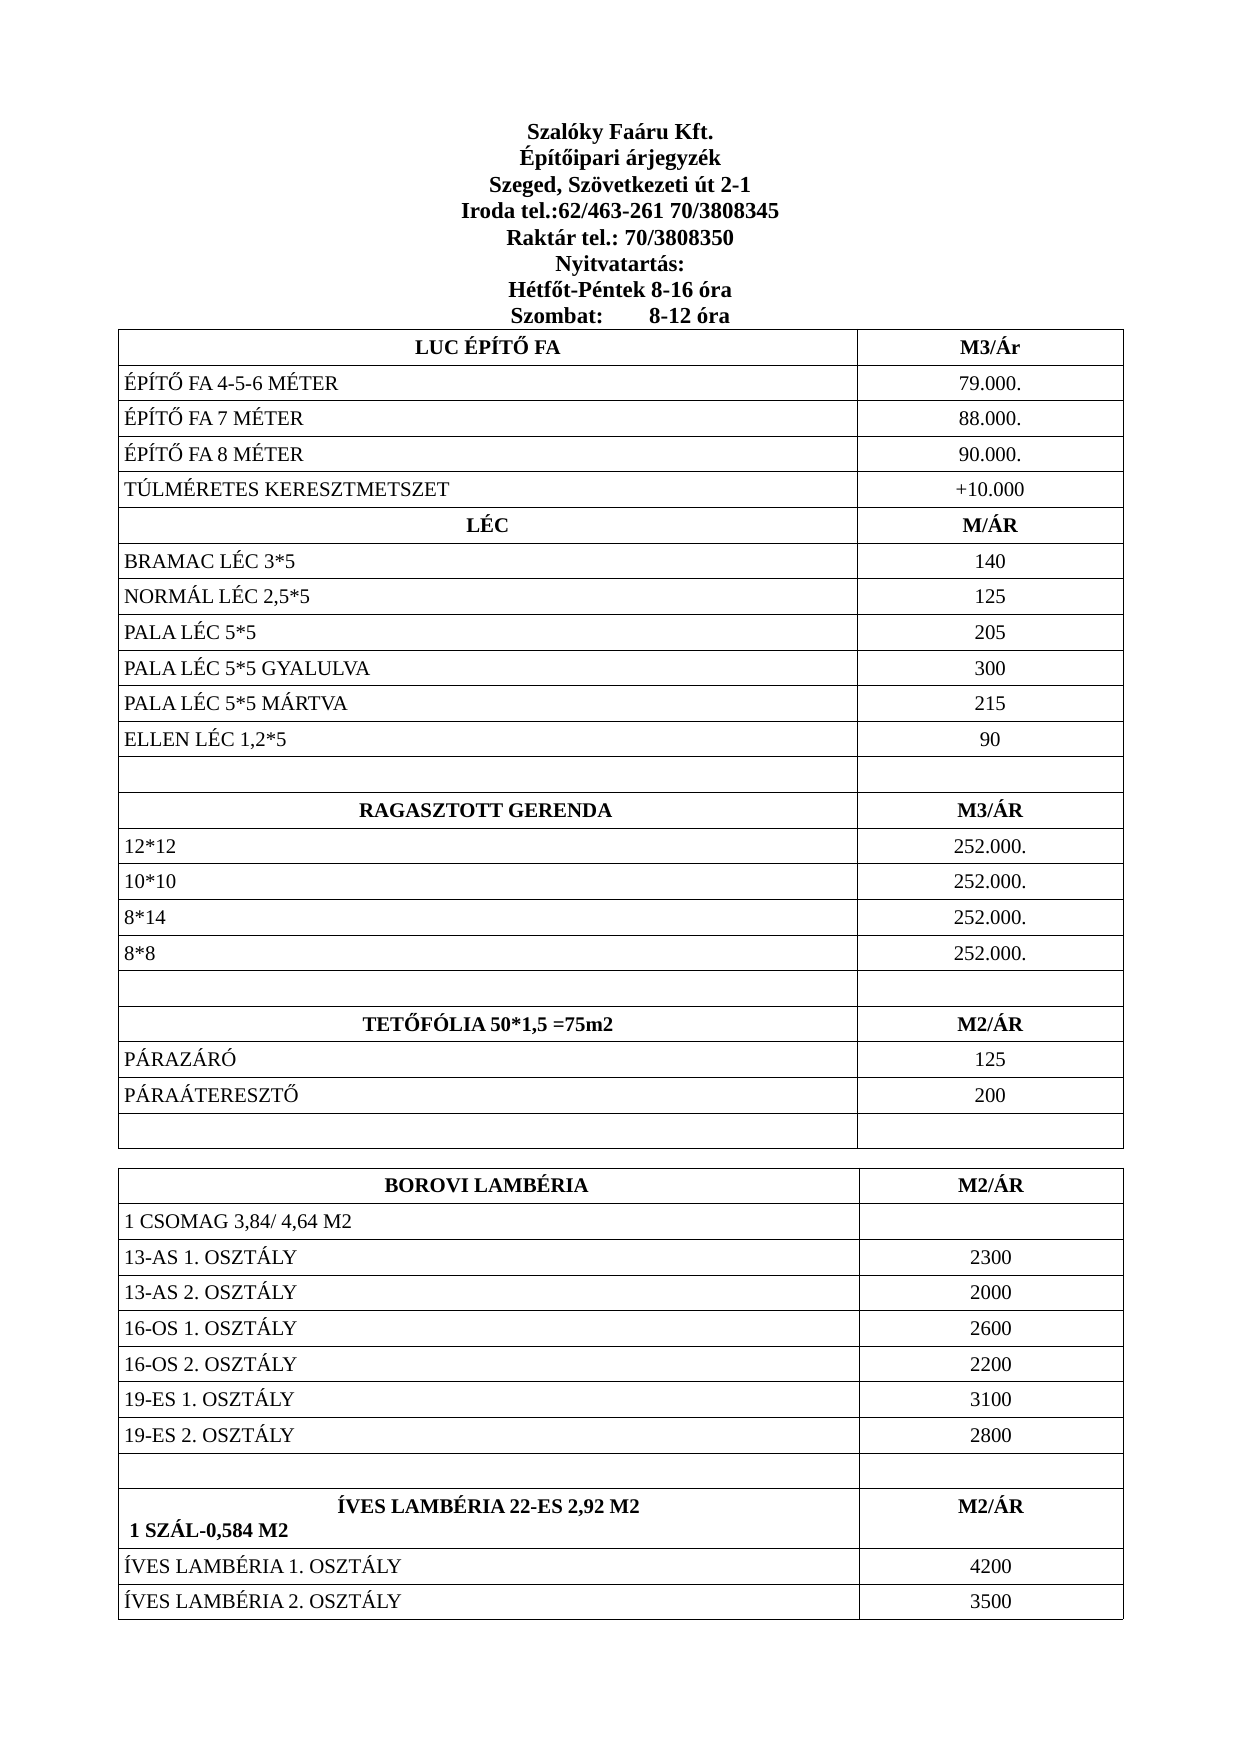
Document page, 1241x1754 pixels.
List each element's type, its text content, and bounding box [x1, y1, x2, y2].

table_cell 252.000. [858, 936, 1123, 970]
table_cell 140 [858, 544, 1123, 578]
table_cell 2000 [860, 1276, 1123, 1310]
table_cell 12*12 [119, 829, 857, 863]
table_cell 90 [858, 722, 1123, 756]
table_cell PÁRAÁTERESZTŐ [119, 1078, 857, 1113]
table_cell M2/ÁR [858, 1007, 1123, 1041]
table_cell 1 CSOMAG 3,84/ 4,64 M2 [119, 1204, 859, 1239]
table_cell 19-ES 2. OSZTÁLY [119, 1418, 859, 1453]
table_cell 3500 [860, 1585, 1123, 1619]
text Szombat: 8-12 óra [118, 303, 1122, 329]
table_cell 215 [858, 686, 1123, 721]
table_cell ÉPÍTŐ FA 7 MÉTER [119, 401, 857, 436]
table_cell PÁRAZÁRÓ [119, 1042, 857, 1077]
table_cell PALA LÉC 5*5 GYALULVA [119, 651, 857, 685]
table_cell M3/ÁR [858, 793, 1123, 828]
table_cell 13-AS 1. OSZTÁLY [119, 1240, 859, 1274]
table_cell [860, 1454, 1123, 1488]
table_cell BRAMAC LÉC 3*5 [119, 544, 857, 578]
table_header M2/ÁR [860, 1169, 1123, 1203]
text Szalóky Faáru Kft. [118, 118, 1122, 144]
text Építőipari árjegyzék [118, 144, 1122, 171]
table_cell 16-OS 2. OSZTÁLY [119, 1347, 859, 1381]
table_cell 252.000. [858, 900, 1123, 934]
text Szeged, Szövetkezeti út 2-1 [118, 171, 1122, 197]
table_cell 4200 [860, 1549, 1123, 1583]
table_cell 16-OS 1. OSZTÁLY [119, 1311, 859, 1346]
table_cell ÉPÍTŐ FA 4-5-6 MÉTER [119, 366, 857, 400]
table_cell 19-ES 1. OSZTÁLY [119, 1382, 859, 1417]
table_cell NORMÁL LÉC 2,5*5 [119, 579, 857, 614]
table_cell 200 [858, 1078, 1123, 1113]
table_header LUC ÉPÍTŐ FA [119, 330, 857, 364]
table_cell PALA LÉC 5*5 [119, 615, 857, 649]
table_cell [119, 1114, 857, 1148]
table_cell TETŐFÓLIA 50*1,5 =75m2 [119, 1007, 857, 1041]
table_cell TÚLMÉRETES KERESZTMETSZET [119, 472, 857, 507]
table_cell ÍVES LAMBÉRIA 22-ES 2,92 M2 1 SZÁL-0,584 M2 [119, 1489, 859, 1548]
table_cell 2200 [860, 1347, 1123, 1381]
table_cell +10.000 [858, 472, 1123, 507]
table_cell 2300 [860, 1240, 1123, 1274]
table_cell 8*14 [119, 900, 857, 934]
table_cell 300 [858, 651, 1123, 685]
table_cell 252.000. [858, 864, 1123, 899]
table_cell [858, 1114, 1123, 1148]
table_cell 2800 [860, 1418, 1123, 1453]
table_cell LÉC [119, 508, 857, 543]
table_cell 205 [858, 615, 1123, 649]
table_cell [858, 757, 1123, 792]
table_cell 88.000. [858, 401, 1123, 436]
table_cell RAGASZTOTT GERENDA [119, 793, 857, 828]
table_cell [119, 1454, 859, 1488]
table_cell ÍVES LAMBÉRIA 1. OSZTÁLY [119, 1549, 859, 1583]
table_cell ÍVES LAMBÉRIA 2. OSZTÁLY [119, 1585, 859, 1619]
table_header BOROVI LAMBÉRIA [119, 1169, 859, 1203]
table_cell 10*10 [119, 864, 857, 899]
table_cell [858, 971, 1123, 1006]
table_cell 125 [858, 1042, 1123, 1077]
text Iroda tel.:62/463-261 70/3808345 [118, 197, 1122, 223]
table_cell ÉPÍTŐ FA 8 MÉTER [119, 437, 857, 471]
table_cell M2/ÁR [860, 1489, 1123, 1548]
table_cell 8*8 [119, 936, 857, 970]
table_cell 2600 [860, 1311, 1123, 1346]
table_cell PALA LÉC 5*5 MÁRTVA [119, 686, 857, 721]
table_cell 252.000. [858, 829, 1123, 863]
table_cell [119, 757, 857, 792]
table_header M3/Ár [858, 330, 1123, 364]
table_cell 90.000. [858, 437, 1123, 471]
text Hétfőt-Péntek 8-16 óra [118, 276, 1122, 303]
text Raktár tel.: 70/3808350 [118, 223, 1122, 250]
table_cell 3100 [860, 1382, 1123, 1417]
table_cell [860, 1204, 1123, 1239]
table_cell 13-AS 2. OSZTÁLY [119, 1276, 859, 1310]
table_cell ELLEN LÉC 1,2*5 [119, 722, 857, 756]
table_cell M/ÁR [858, 508, 1123, 543]
table_cell 125 [858, 579, 1123, 614]
table_cell 79.000. [858, 366, 1123, 400]
table_cell [119, 971, 857, 1006]
text Nyitvatartás: [118, 250, 1122, 276]
